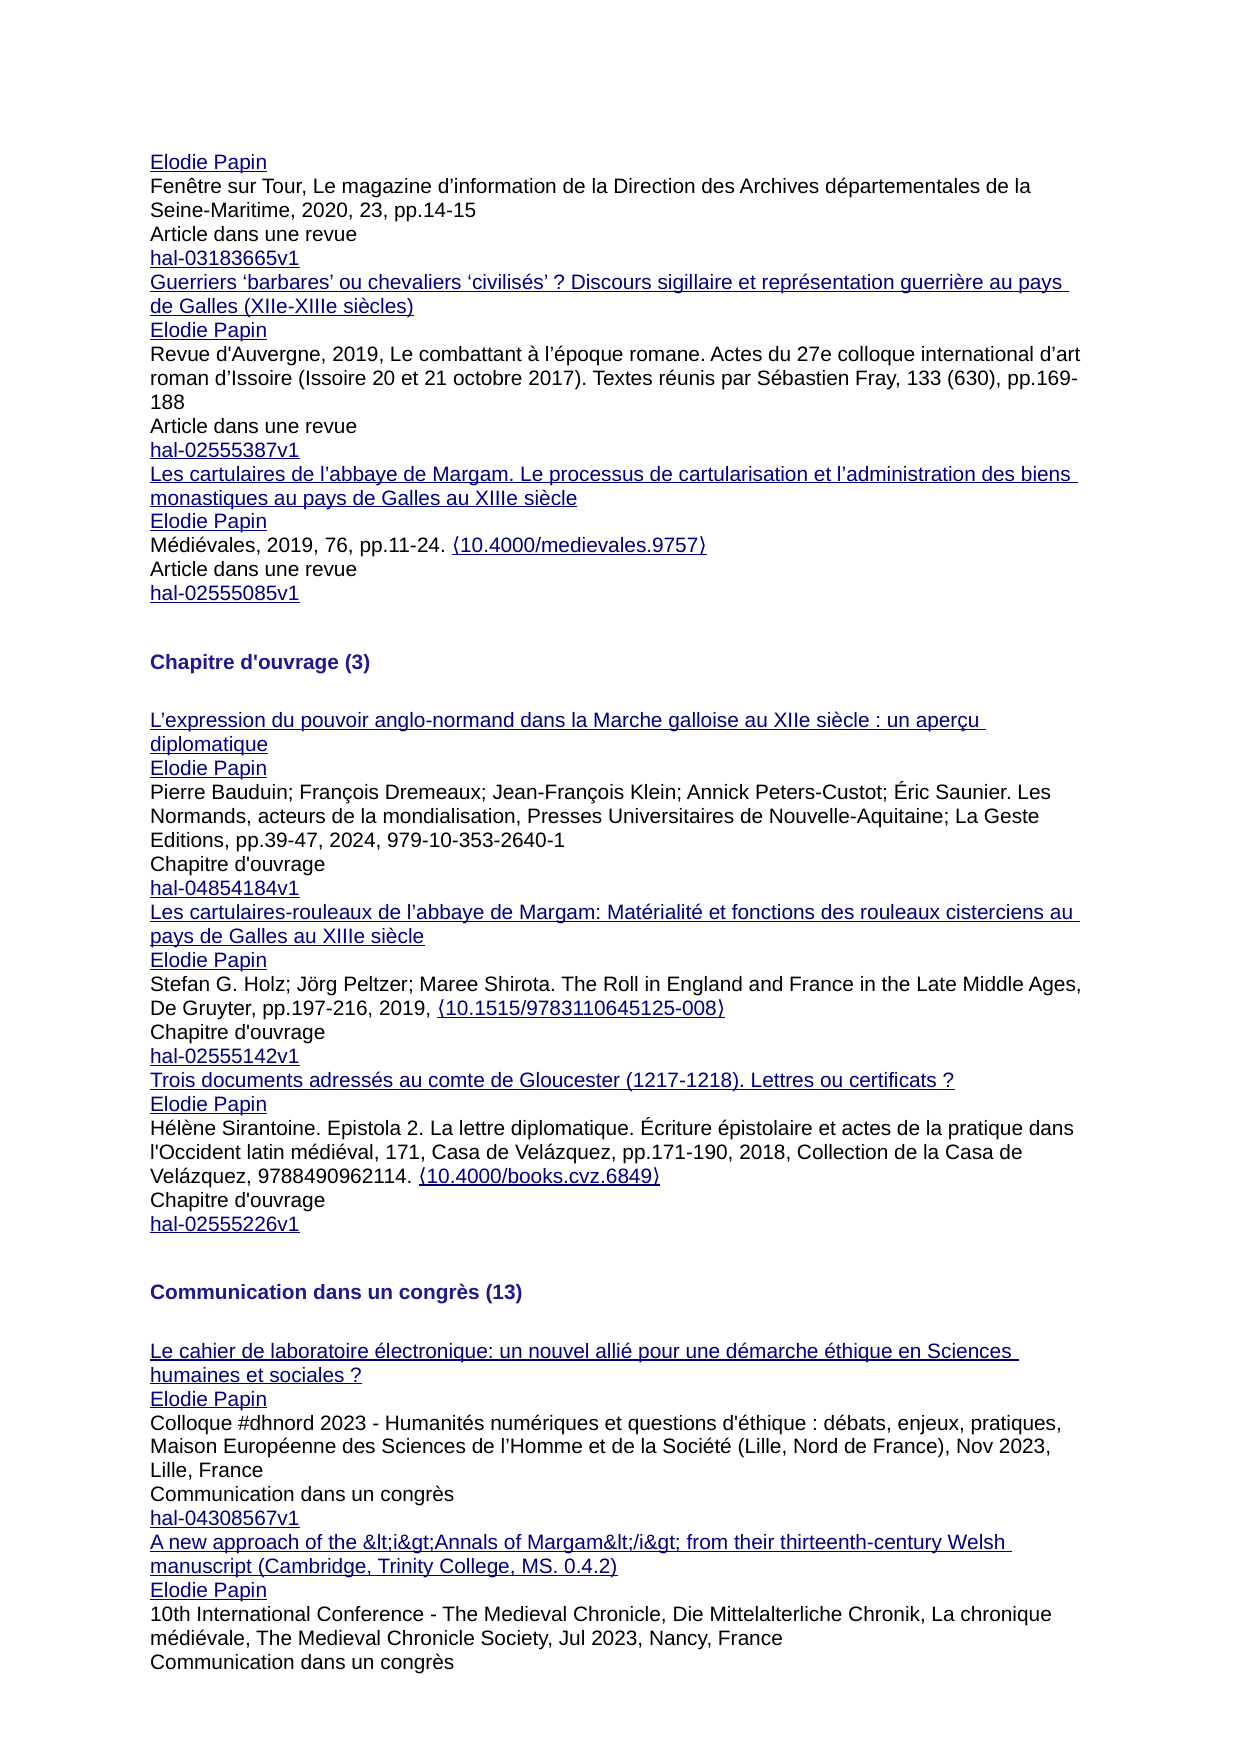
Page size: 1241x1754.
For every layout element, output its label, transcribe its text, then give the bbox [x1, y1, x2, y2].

table_header L’expression du pouvoir anglo-normand dans la Marche galloise au XIIe siècle : un aperçu diplomatique Elodie Papin Pierre Bauduin; François Dremeaux; Jean-François Klein; Annick Peters-Custot; Éric Saunier. Les Normands, acteurs de la mondialisation, Presses Universitaires de Nouvelle-Aquitaine; La Geste Editions, pp.39-47, 2024, 979-10-353-2640-1 Chapitre d'ouvrage hal-04854184v1 [150, 708, 1090, 900]
table_cell Elodie Papin Fenêtre sur Tour, Le magazine d’information de la Direction des Archives départementales de la Seine-Maritime, 2020, 23, pp.14-15 Article dans une revue hal-03183665v1 [150, 150, 1090, 270]
subtitle Chapitre d'ouvrage (3) [150, 650, 1090, 674]
table_cell A new approach of the &lt;i&gt;Annals of Margam&lt;/i&gt; from their thirteenth-century Welsh manuscript (Cambridge, Trinity College, MS. 0.4.2) Elodie Papin 10th International Conference - The Medieval Chronicle, Die Mittelalterliche Chronik, La chronique médiévale, The Medieval Chronicle Society, Jul 2023, Nancy, France Communication dans un congrès [150, 1530, 1090, 1674]
table_cell Les cartulaires-rouleaux de l’abbaye de Margam: Matérialité et fonctions des rouleaux cisterciens au pays de Galles au XIIIe siècle Elodie Papin Stefan G. Holz; Jörg Peltzer; Maree Shirota. The Roll in England and France in the Late Middle Ages, De Gruyter, pp.197-216, 2019, ⟨10.1515/9783110645125-008⟩ Chapitre d'ouvrage hal-02555142v1 [150, 900, 1090, 1068]
subtitle Communication dans un congrès (13) [150, 1280, 1090, 1304]
table_header Le cahier de laboratoire électronique: un nouvel allié pour une démarche éthique en Sciences humaines et sociales ? Elodie Papin Colloque #dhnord 2023 - Humanités numériques et questions d'éthique : débats, enjeux, pratiques, Maison Européenne des Sciences de l’Homme et de la Société (Lille, Nord de France), Nov 2023, Lille, France Communication dans un congrès hal-04308567v1 [150, 1339, 1090, 1530]
table_cell Guerriers ‘barbares’ ou chevaliers ‘civilisés’ ? Discours sigillaire et représentation guerrière au pays de Galles (XIIe-XIIIe siècles) Elodie Papin Revue d'Auvergne, 2019, Le combattant à l’époque romane. Actes du 27e colloque international d’art roman d’Issoire (Issoire 20 et 21 octobre 2017). Textes réunis par Sébastien Fray, 133 (630), pp.169-188 Article dans une revue hal-02555387v1 [150, 270, 1090, 461]
table_cell Trois documents adressés au comte de Gloucester (1217-1218). Lettres ou certificats ? Elodie Papin Hélène Sirantoine. Epistola 2. La lettre diplomatique. Écriture épistolaire et actes de la pratique dans l'Occident latin médiéval, 171, Casa de Velázquez, pp.171-190, 2018, Collection de la Casa de Velázquez, 9788490962114. ⟨10.4000/books.cvz.6849⟩ Chapitre d'ouvrage hal-02555226v1 [150, 1068, 1090, 1235]
table_cell Les cartulaires de l’abbaye de Margam. Le processus de cartularisation et l’administration des biens monastiques au pays de Galles au XIIIe siècle Elodie Papin Médiévales, 2019, 76, pp.11-24. ⟨10.4000/medievales.9757⟩ Article dans une revue hal-02555085v1 [150, 461, 1090, 605]
